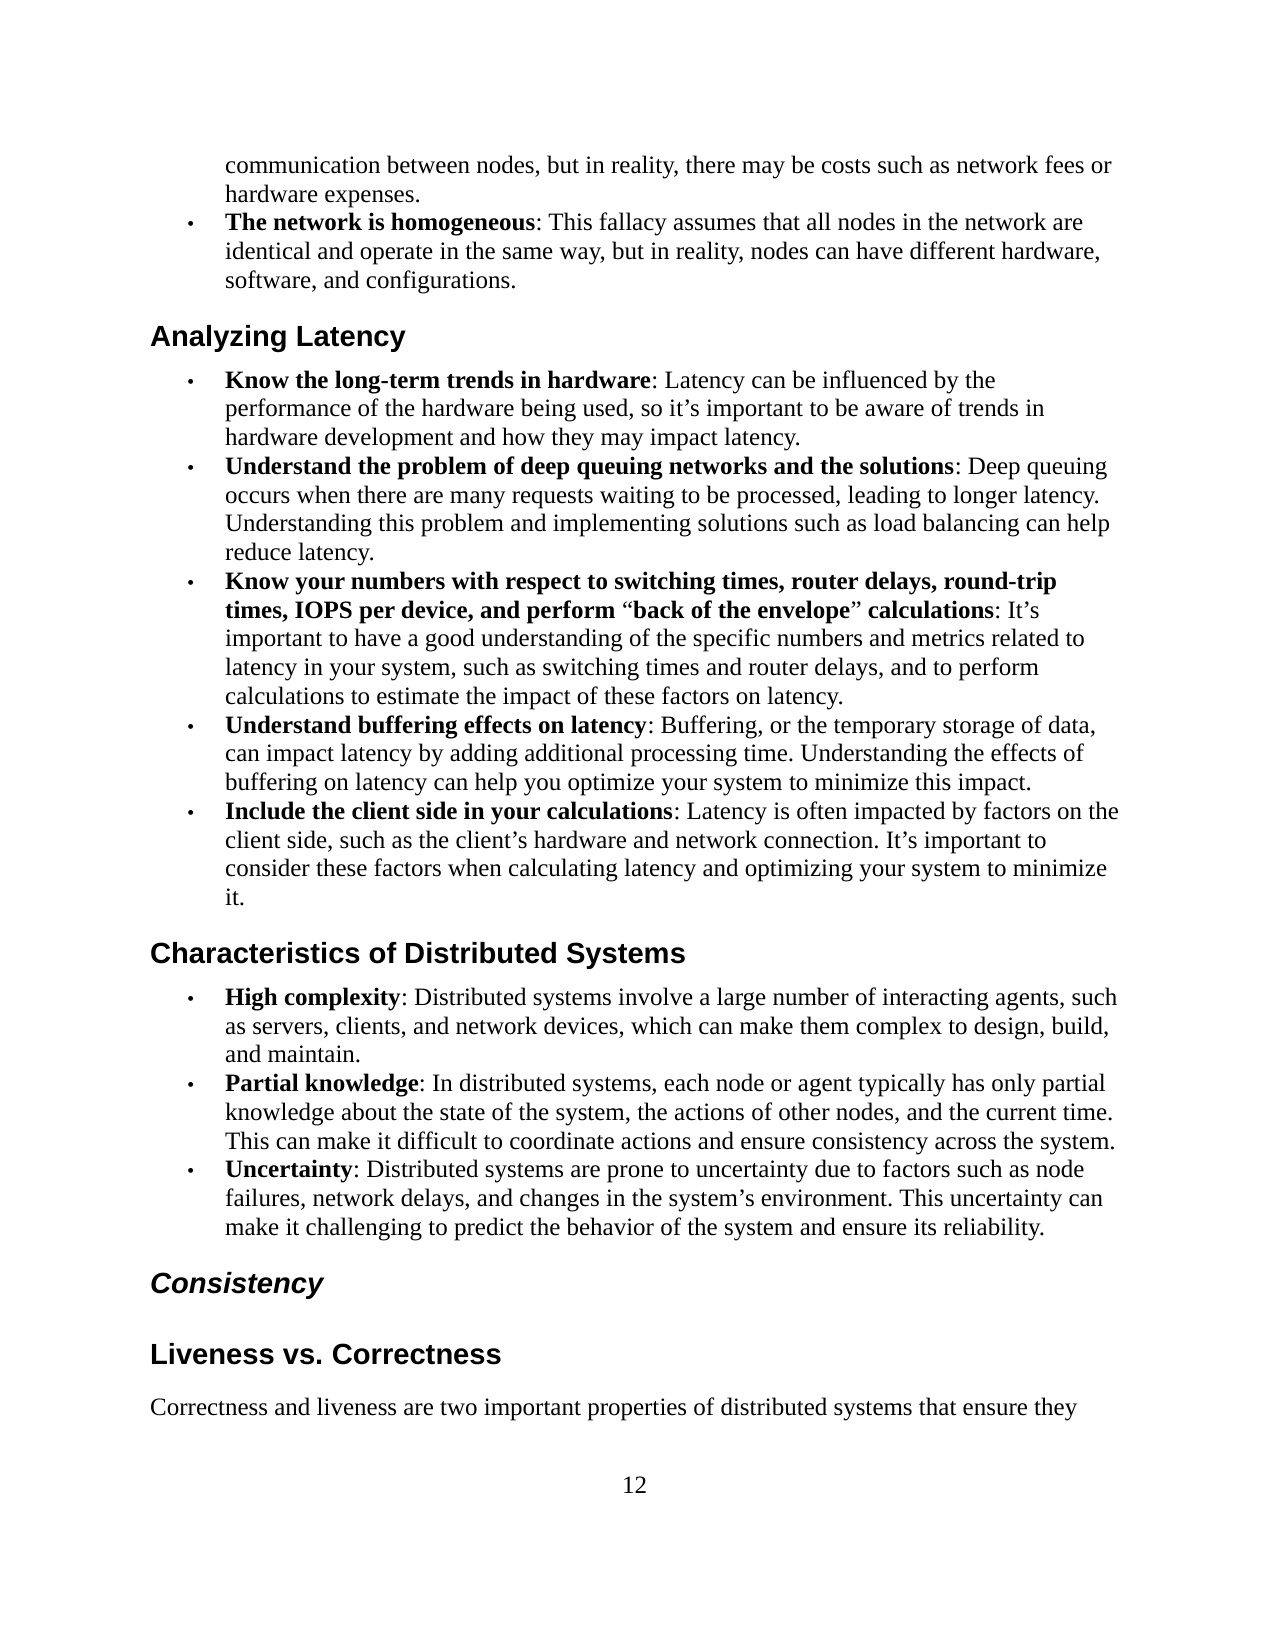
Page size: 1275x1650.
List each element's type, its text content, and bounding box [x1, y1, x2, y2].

list Understand the problem of deep queuing networks and the solutions: Deep queuing occurs when there are many requests waiting to be processed, leading to longer latency. Understanding this problem and implementing solutions such as load balancing can help reduce latency. [187, 451, 1125, 566]
subtitle Analyzing Latency [150, 319, 1125, 352]
list Know your numbers with respect to switching times, router delays, round-trip times, IOPS per device, and perform “back of the envelope” calculations: It’s important to have a good understanding of the specific numbers and metrics related to latency in your system, such as switching times and router delays, and to perform calculations to estimate the impact of these factors on latency. [187, 566, 1125, 710]
subtitle Liveness vs. Correctness [150, 1337, 1125, 1370]
list communication between nodes, but in reality, there may be costs such as network fees or hardware expenses. [187, 150, 1125, 207]
list High complexity: Distributed systems involve a large number of interacting agents, such as servers, clients, and network devices, which can make them complex to design, build, and maintain. [187, 982, 1125, 1068]
subtitle Characteristics of Distributed Systems [150, 936, 1125, 969]
list Know the long-term trends in hardware: Latency can be influenced by the performance of the hardware being used, so it’s important to be aware of trends in hardware development and how they may impact latency. [187, 365, 1125, 451]
list The network is homogeneous: This fallacy assumes that all nodes in the network are identical and operate in the same way, but in reality, nodes can have different hardware, software, and configurations. [187, 207, 1125, 294]
text Correctness and liveness are two important properties of distributed systems that ensure they [150, 1392, 1125, 1421]
list Include the client side in your calculations: Latency is often impacted by factors on the client side, such as the client’s hardware and network connection. It’s important to consider these factors when calculating latency and optimizing your system to minimize it. [187, 796, 1125, 911]
subtitle Consistency [150, 1266, 1125, 1299]
list Uncertainty: Distributed systems are prone to uncertainty due to factors such as node failures, network delays, and changes in the system’s environment. This uncertainty can make it challenging to predict the behavior of the system and ensure its reliability. [187, 1154, 1125, 1241]
list Partial knowledge: In distributed systems, each node or agent typically has only partial knowledge about the state of the system, the actions of other nodes, and the current time. This can make it difficult to coordinate actions and ensure consistency across the system. [187, 1068, 1125, 1154]
list Understand buffering effects on latency: Buffering, or the temporary storage of data, can impact latency by adding additional processing time. Understanding the effects of buffering on latency can help you optimize your system to minimize this impact. [187, 710, 1125, 796]
